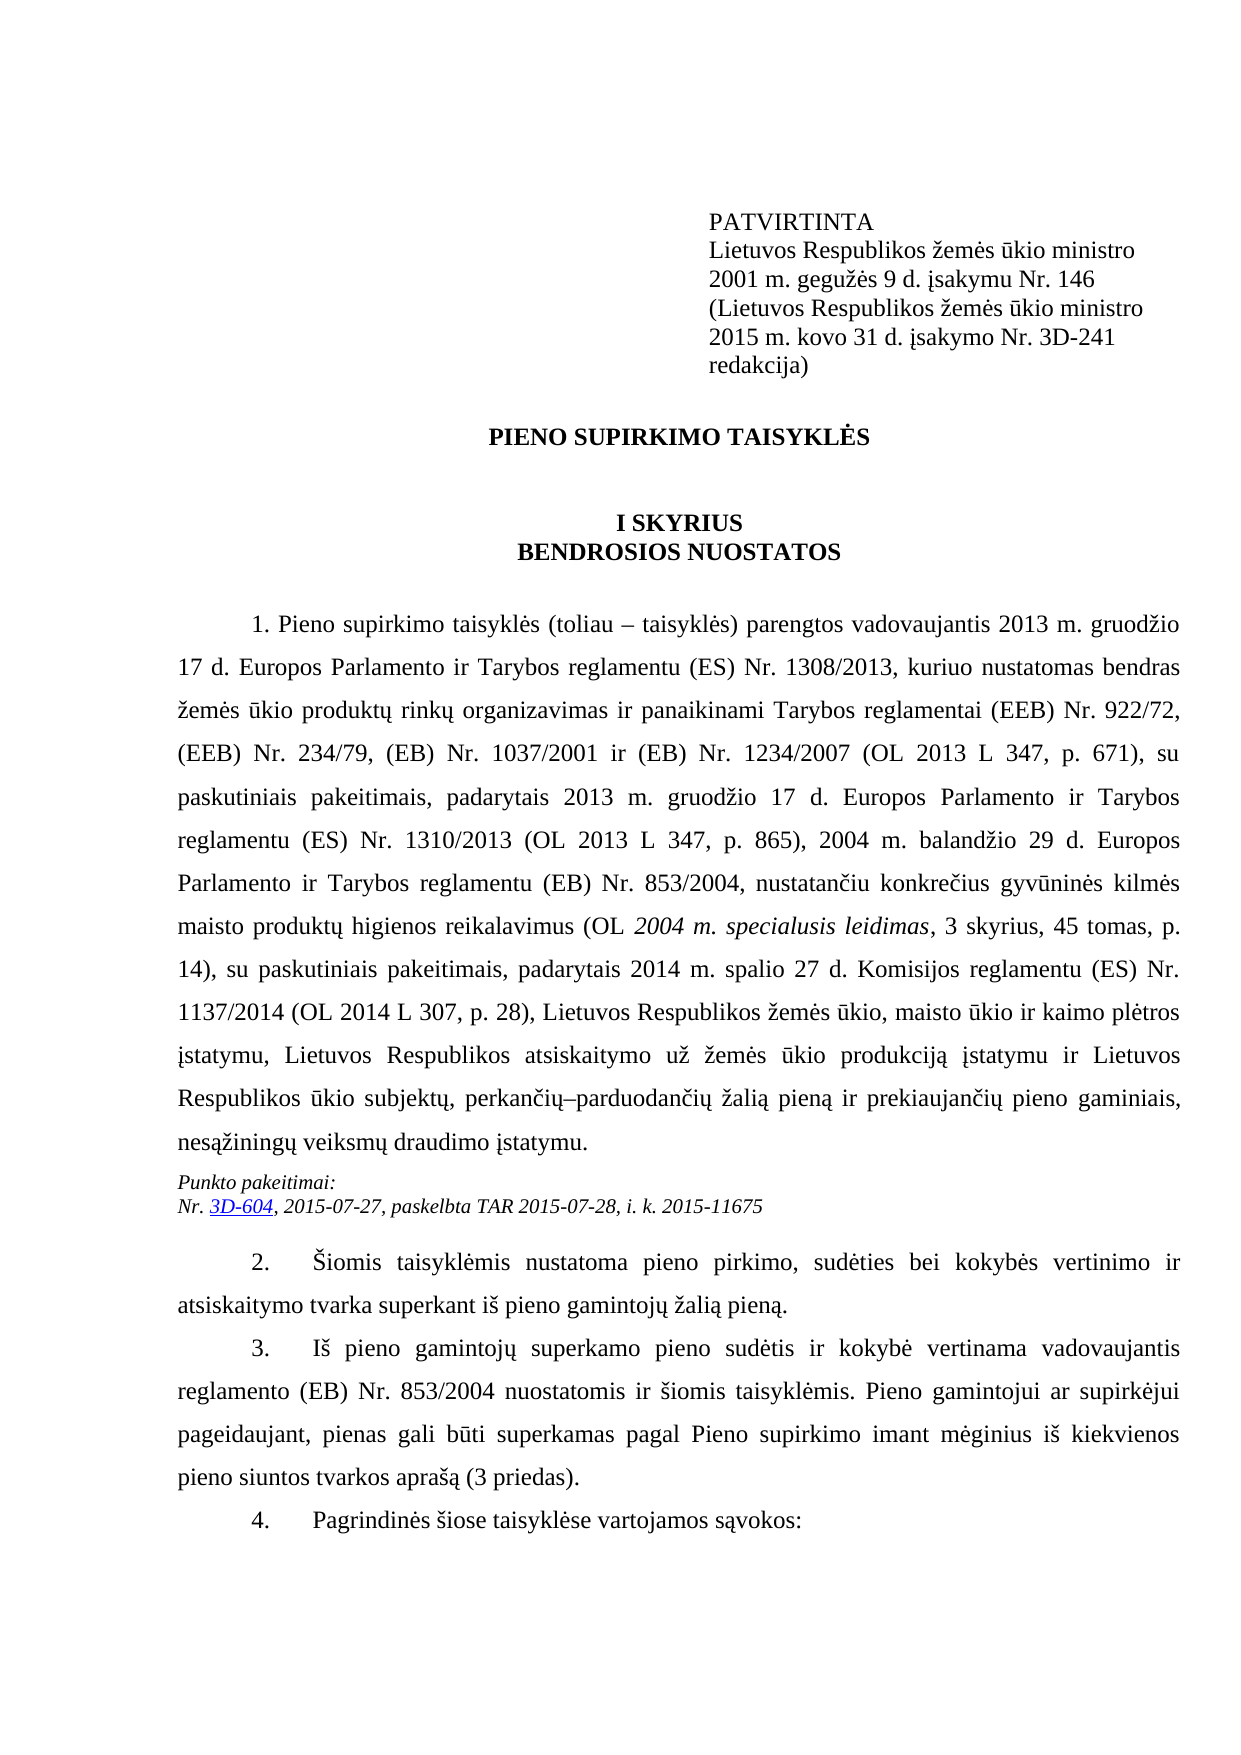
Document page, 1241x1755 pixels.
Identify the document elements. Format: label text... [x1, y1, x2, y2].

text Punkto pakeitimai: [177, 1170, 1181, 1194]
text BENDROSIOS NUOSTATOS [177, 537, 1181, 566]
text 4. Pagrindinės šiose taisyklėse vartojamos sąvokos: [177, 1505, 1181, 1534]
text PIENO SUPIRKIMO TAISYKLĖS [177, 422, 1181, 451]
text Lietuvos Respublikos žemės ūkio ministro [709, 235, 1181, 264]
text redakcija) [709, 350, 1181, 379]
text 1. Pieno supirkimo taisyklės (toliau – taisyklės) parengtos vadovaujantis 2013 m. gruodžio 17 d. Europos Parlamento ir Tarybos reglamentu (ES) Nr. 1308/2013, kuriuo nustatomas bendras žemės ūkio produktų rinkų organizavimas ir panaikinami Tarybos reglamentai (EEB) Nr. 922/72, (EEB) Nr. 234/79, (EB) Nr. 1037/2001 ir (EB) Nr. 1234/2007 (OL 2013 L 347, p. 671), su paskutiniais pakeitimais, padarytais 2013 m. gruodžio 17 d. Europos Parlamento ir Tarybos reglamentu (ES) Nr. 1310/2013 (OL 2013 L 347, p. 865), 2004 m. balandžio 29 d. Europos Parlamento ir Tarybos reglamentu (EB) Nr. 853/2004, nustatančiu konkrečius gyvūninės kilmės maisto produktų higienos reikalavimus (OL 2004 m. specialusis leidimas, 3 skyrius, 45 tomas, p. 14), su paskutiniais pakeitimais, padarytais 2014 m. spalio 27 d. Komisijos reglamentu (ES) Nr. 1137/2014 (OL 2014 L 307, p. 28), Lietuvos Respublikos žemės ūkio, maisto ūkio ir kaimo plėtros įstatymu, Lietuvos Respublikos atsiskaitymo už žemės ūkio produkciją įstatymu ir Lietuvos Respublikos ūkio subjektų, perkančių–parduodančių žalią pieną ir prekiaujančių pieno gaminiais, nesąžiningų veiksmų draudimo įstatymu. [177, 609, 1181, 1155]
text I SKYRIUS [177, 508, 1181, 537]
text PATVIRTINTA [709, 207, 1181, 235]
text 2. Šiomis taisyklėmis nustatoma pieno pirkimo, sudėties bei kokybės vertinimo ir atsiskaitymo tvarka superkant iš pieno gamintojų žalią pieną. [177, 1247, 1181, 1318]
text 3. Iš pieno gamintojų superkamo pieno sudėtis ir kokybė vertinama vadovaujantis reglamento (EB) Nr. 853/2004 nuostatomis ir šiomis taisyklėmis. Pieno gamintojui ar supirkėjui pageidaujant, pienas gali būti superkamas pagal Pieno supirkimo imant mėginius iš kiekvienos pieno siuntos tvarkos aprašą (3 priedas). [177, 1333, 1181, 1491]
text (Lietuvos Respublikos žemės ūkio ministro [709, 293, 1181, 322]
text 2015 m. kovo 31 d. įsakymo Nr. 3D-241 [709, 322, 1181, 350]
text Nr. 3D-604, 2015-07-27, paskelbta TAR 2015-07-28, i. k. 2015-11675 [177, 1194, 1181, 1218]
text 2001 m. gegužės 9 d. įsakymu Nr. 146 [709, 264, 1181, 293]
